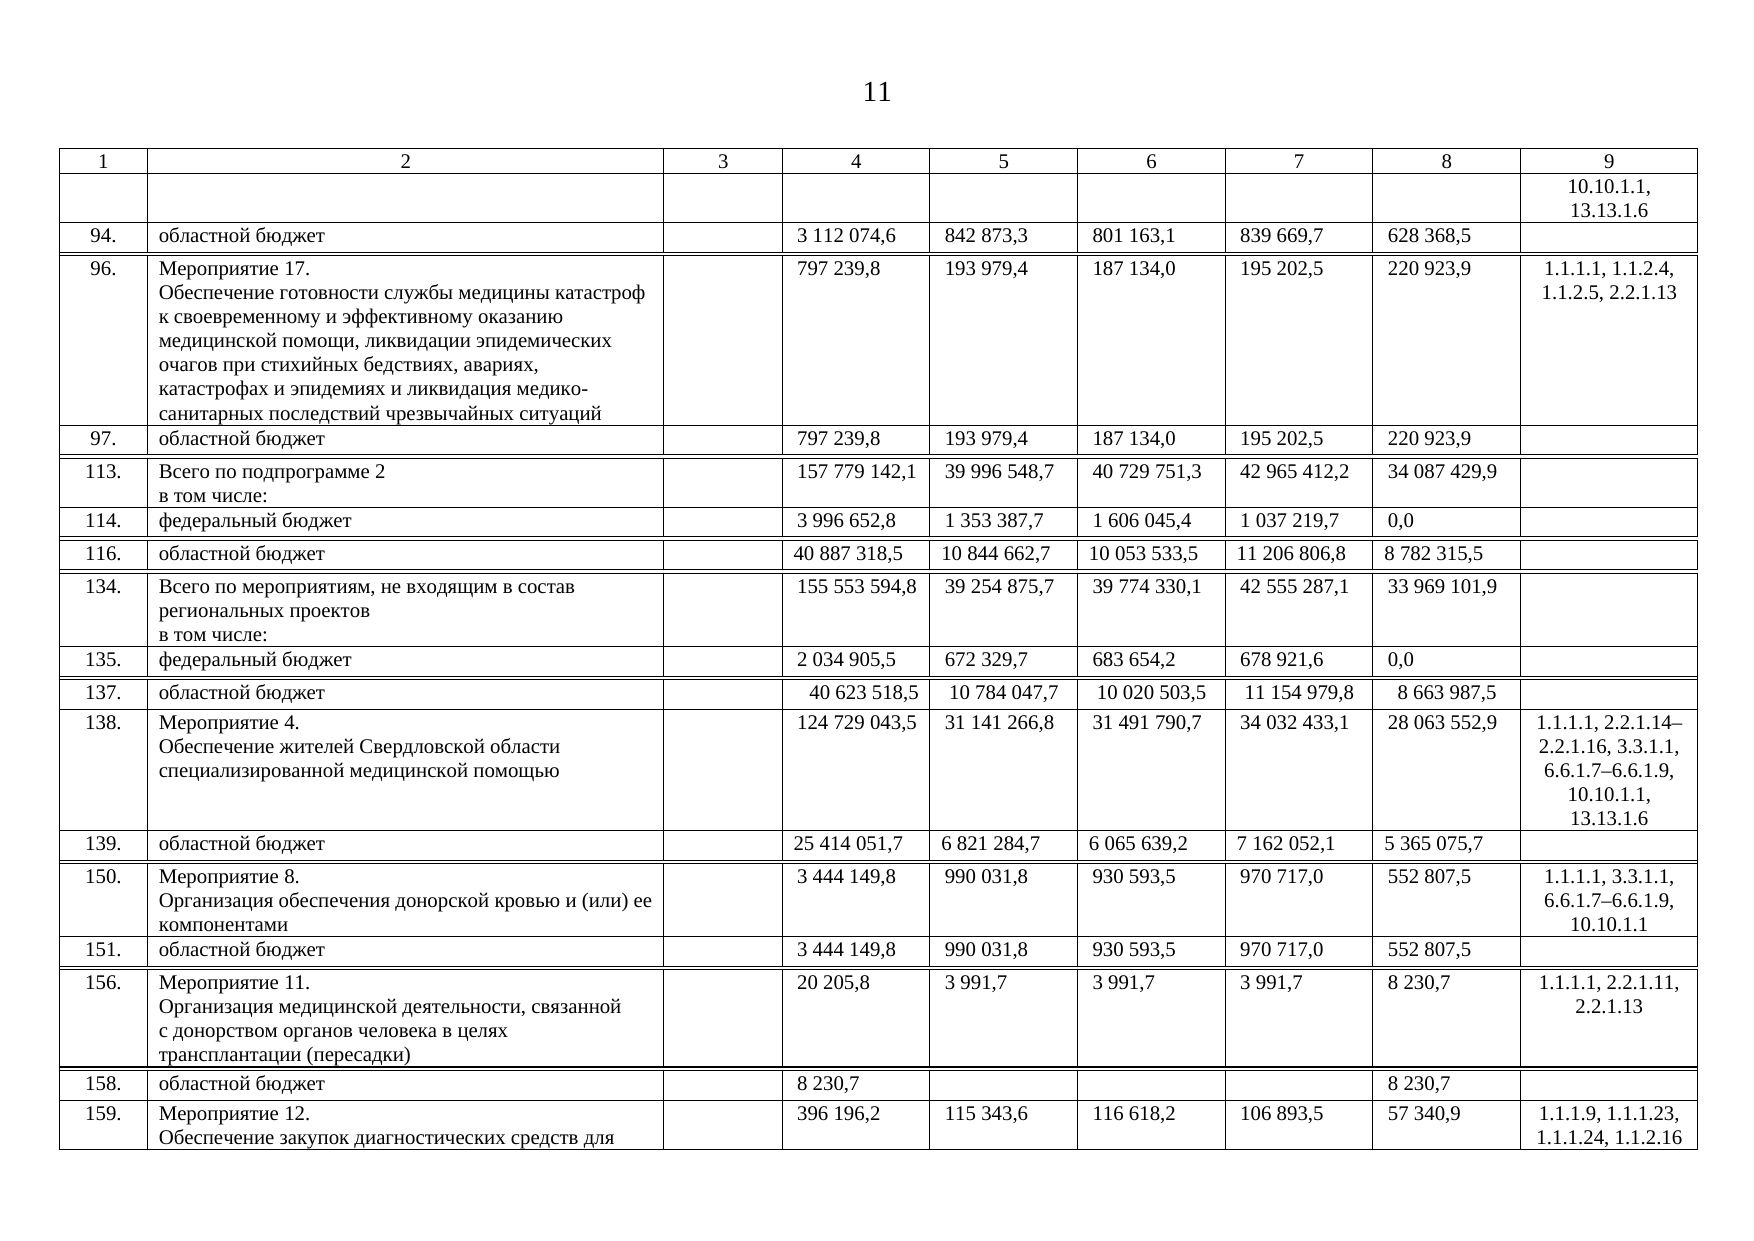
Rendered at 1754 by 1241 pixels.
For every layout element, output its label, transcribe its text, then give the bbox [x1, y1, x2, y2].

table_cell Мероприятие 17. Обеспечение готовности службы медицины катастроф к своевременному и эффективному оказанию медицинской помощи, ликвидации эпидемических очагов при стихийных бедствиях, авариях, катастрофах и эпидемиях и ликвидация медико-санитарных последствий чрезвычайных ситуаций [148, 256, 663, 424]
table_cell [664, 256, 782, 424]
table_cell [664, 1101, 782, 1149]
table_cell 1 353 387,7 [930, 508, 1077, 536]
table_cell 3 444 149,8 [783, 937, 929, 966]
table_cell 10 784 047,7 [930, 680, 1077, 708]
table_cell Мероприятие 4. Обеспечение жителей Свердловской области специализированной медицинской помощью [148, 710, 663, 830]
table_cell [148, 174, 663, 222]
table_cell 139. [60, 831, 147, 859]
table_cell [664, 970, 782, 1066]
table_cell [1698, 936, 1702, 966]
table_cell 40 729 751,3 [1078, 459, 1225, 507]
table_cell [1698, 709, 1702, 830]
table_header 6 [1078, 149, 1225, 173]
table_cell 33 969 101,9 [1373, 574, 1520, 646]
table_cell [664, 710, 782, 830]
table_cell 34 032 433,1 [1226, 710, 1372, 830]
table_cell 3 996 652,8 [783, 508, 929, 536]
table_cell 970 717,0 [1226, 864, 1372, 936]
table_cell [1226, 174, 1372, 222]
table_cell 40 887 318,5 [783, 541, 929, 569]
table_cell [1078, 1071, 1225, 1099]
table_cell 150. [60, 864, 147, 936]
table_cell 10.10.1.1, 13.13.1.6 [1521, 174, 1697, 222]
table_cell 839 669,7 [1226, 223, 1372, 252]
table_cell 159. [60, 1101, 147, 1149]
table_cell [930, 1071, 1077, 1099]
table_cell 1.1.1.1, 1.1.2.4, 1.1.2.5, 2.2.1.13 [1521, 256, 1697, 424]
table_cell 116. [60, 541, 147, 569]
table_cell 124 729 043,5 [783, 710, 929, 830]
table_cell 1 606 045,4 [1078, 508, 1225, 536]
table_cell 10 020 503,5 [1078, 680, 1225, 708]
table_cell 3 112 074,6 [783, 223, 929, 252]
table_cell 39 774 330,1 [1078, 574, 1225, 646]
table_cell 187 134,0 [1078, 426, 1225, 454]
table_cell [1698, 507, 1702, 536]
table_cell [1698, 425, 1702, 454]
table_header 1 [60, 149, 147, 173]
table_cell [1698, 1070, 1702, 1099]
table_cell 8 230,7 [783, 1071, 929, 1099]
table_cell [1521, 426, 1697, 454]
table_cell 6 821 284,7 [930, 831, 1077, 859]
table_cell [1521, 1071, 1697, 1099]
table_cell 134. [60, 574, 147, 646]
table_cell 552 807,5 [1373, 937, 1520, 966]
table_cell 96. [60, 256, 147, 424]
table_cell [1521, 831, 1697, 859]
table_cell федеральный бюджет [148, 647, 663, 676]
table_cell [1698, 255, 1702, 424]
table_cell 115 343,6 [930, 1101, 1077, 1149]
table_cell 797 239,8 [783, 426, 929, 454]
table_cell 97. [60, 426, 147, 454]
table_cell 3 991,7 [1226, 970, 1372, 1066]
table_cell [1521, 680, 1697, 708]
table_cell 195 202,5 [1226, 256, 1372, 424]
table_cell 151. [60, 937, 147, 966]
table_cell 20 205,8 [783, 970, 929, 1066]
table_cell 113. [60, 459, 147, 507]
table_cell 3 444 149,8 [783, 864, 929, 936]
table_cell [664, 680, 782, 708]
table_cell 628 368,5 [1373, 223, 1520, 252]
table_cell 40 623 518,5 [783, 680, 929, 708]
table_cell 156. [60, 970, 147, 1066]
table_cell 1.1.1.1, 2.2.1.14–2.2.1.16, 3.3.1.1, 6.6.1.7–6.6.1.9, 10.10.1.1, 13.13.1.6 [1521, 710, 1697, 830]
table_cell 25 414 051,7 [783, 831, 929, 859]
table_cell [1698, 458, 1702, 507]
table_cell [1698, 863, 1702, 936]
table_cell 11 154 979,8 [1226, 680, 1372, 708]
table_cell 195 202,5 [1226, 426, 1372, 454]
table_cell 39 996 548,7 [930, 459, 1077, 507]
table_header 8 [1373, 149, 1520, 173]
table_cell 57 340,9 [1373, 1101, 1520, 1149]
table_cell 138. [60, 710, 147, 830]
table_cell 396 196,2 [783, 1101, 929, 1149]
table_cell 42 555 287,1 [1226, 574, 1372, 646]
table_cell 114. [60, 508, 147, 536]
table_cell 970 717,0 [1226, 937, 1372, 966]
table_cell Всего по мероприятиям, не входящим в состав региональных проектов в том числе: [148, 574, 663, 646]
table_cell 10 053 533,5 [1078, 541, 1225, 569]
table_cell 3 991,7 [1078, 970, 1225, 1066]
table_cell [1521, 459, 1697, 507]
table_cell 193 979,4 [930, 256, 1077, 424]
table_cell 31 141 266,8 [930, 710, 1077, 830]
table_cell областной бюджет [148, 831, 663, 859]
table_cell [1521, 647, 1697, 676]
table_cell 3 991,7 [930, 970, 1077, 1066]
table_cell областной бюджет [148, 223, 663, 252]
table_cell 10 844 662,7 [930, 541, 1077, 569]
table_cell областной бюджет [148, 1071, 663, 1099]
table_cell [1698, 173, 1702, 222]
table_cell 990 031,8 [930, 864, 1077, 936]
table_cell [1373, 174, 1520, 222]
table_cell [664, 864, 782, 936]
table_header 9 [1521, 149, 1697, 173]
table_cell [664, 223, 782, 252]
table_cell [1521, 937, 1697, 966]
table_cell 135. [60, 647, 147, 676]
table_cell 39 254 875,7 [930, 574, 1077, 646]
table_cell 8 230,7 [1373, 970, 1520, 1066]
table_cell 187 134,0 [1078, 256, 1225, 424]
table_cell 1.1.1.9, 1.1.1.23, 1.1.1.24, 1.1.2.16 [1521, 1101, 1697, 1149]
table_cell 220 923,9 [1373, 426, 1520, 454]
table_cell 116 618,2 [1078, 1101, 1225, 1149]
table_cell 94. [60, 223, 147, 252]
table_cell [1521, 541, 1697, 569]
table_cell 801 163,1 [1078, 223, 1225, 252]
table_cell 8 782 315,5 [1373, 541, 1520, 569]
table_cell [664, 1071, 782, 1099]
table_cell 842 873,3 [930, 223, 1077, 252]
table_cell областной бюджет [148, 541, 663, 569]
table_cell 1 037 219,7 [1226, 508, 1372, 536]
table_cell 683 654,2 [1078, 647, 1225, 676]
table_cell 137. [60, 680, 147, 708]
table_cell областной бюджет [148, 680, 663, 708]
table_cell Всего по подпрограмме 2 в том числе: [148, 459, 663, 507]
table_cell [930, 174, 1077, 222]
table_header 4 [783, 149, 929, 173]
table_cell [664, 937, 782, 966]
table_header 5 [930, 149, 1077, 173]
table_cell [1698, 222, 1702, 252]
table_cell [1698, 573, 1702, 646]
table_cell 0,0 [1373, 508, 1520, 536]
table_cell 5 365 075,7 [1373, 831, 1520, 859]
table_cell [1698, 830, 1702, 859]
table_cell [664, 574, 782, 646]
table_cell 552 807,5 [1373, 864, 1520, 936]
table_cell [664, 459, 782, 507]
table_cell 990 031,8 [930, 937, 1077, 966]
table_header 7 [1226, 149, 1372, 173]
table_cell [1698, 969, 1702, 1066]
table_cell [664, 426, 782, 454]
table_cell [664, 541, 782, 569]
table_cell [1521, 223, 1697, 252]
table_cell [783, 174, 929, 222]
table_header 3 [664, 149, 782, 173]
table_cell областной бюджет [148, 937, 663, 966]
table_cell [664, 174, 782, 222]
table_cell 34 087 429,9 [1373, 459, 1520, 507]
table_cell [60, 174, 147, 222]
table_cell 42 965 412,2 [1226, 459, 1372, 507]
table_cell 2 034 905,5 [783, 647, 929, 676]
table_header [1698, 148, 1702, 173]
table_cell 797 239,8 [783, 256, 929, 424]
table_cell [664, 647, 782, 676]
table_cell [1698, 1100, 1702, 1149]
table_cell 31 491 790,7 [1078, 710, 1225, 830]
table_header 2 [148, 149, 663, 173]
table_cell Мероприятие 12. Обеспечение закупок диагностических средств для [148, 1101, 663, 1149]
table_cell 11 206 806,8 [1226, 541, 1372, 569]
table_cell [1698, 646, 1702, 676]
table_cell 678 921,6 [1226, 647, 1372, 676]
table_cell 8 663 987,5 [1373, 680, 1520, 708]
table_cell [1226, 1071, 1372, 1099]
table_cell 7 162 052,1 [1226, 831, 1372, 859]
table_cell Мероприятие 8. Организация обеспечения донорской кровью и (или) ее компонентами [148, 864, 663, 936]
table_cell 0,0 [1373, 647, 1520, 676]
table_cell 155 553 594,8 [783, 574, 929, 646]
table_cell 930 593,5 [1078, 864, 1225, 936]
table_cell Мероприятие 11. Организация медицинской деятельности, связанной с донорством органов человека в целях трансплантации (пересадки) [148, 970, 663, 1066]
table_cell 106 893,5 [1226, 1101, 1372, 1149]
table_cell [1521, 574, 1697, 646]
table_cell областной бюджет [148, 426, 663, 454]
table_cell 1.1.1.1, 2.2.1.11, 2.2.1.13 [1521, 970, 1697, 1066]
table_cell [664, 831, 782, 859]
table_cell 220 923,9 [1373, 256, 1520, 424]
table_cell [1521, 508, 1697, 536]
table_cell 6 065 639,2 [1078, 831, 1225, 859]
table_cell 193 979,4 [930, 426, 1077, 454]
table_cell 158. [60, 1071, 147, 1099]
table_cell 930 593,5 [1078, 937, 1225, 966]
table_cell [1078, 174, 1225, 222]
table_cell 8 230,7 [1373, 1071, 1520, 1099]
table_cell федеральный бюджет [148, 508, 663, 536]
table_cell [1698, 540, 1702, 569]
table_cell [1698, 679, 1702, 708]
table_cell 157 779 142,1 [783, 459, 929, 507]
table_cell [664, 508, 782, 536]
table_cell 1.1.1.1, 3.3.1.1, 6.6.1.7–6.6.1.9, 10.10.1.1 [1521, 864, 1697, 936]
table_cell 672 329,7 [930, 647, 1077, 676]
table_cell 28 063 552,9 [1373, 710, 1520, 830]
